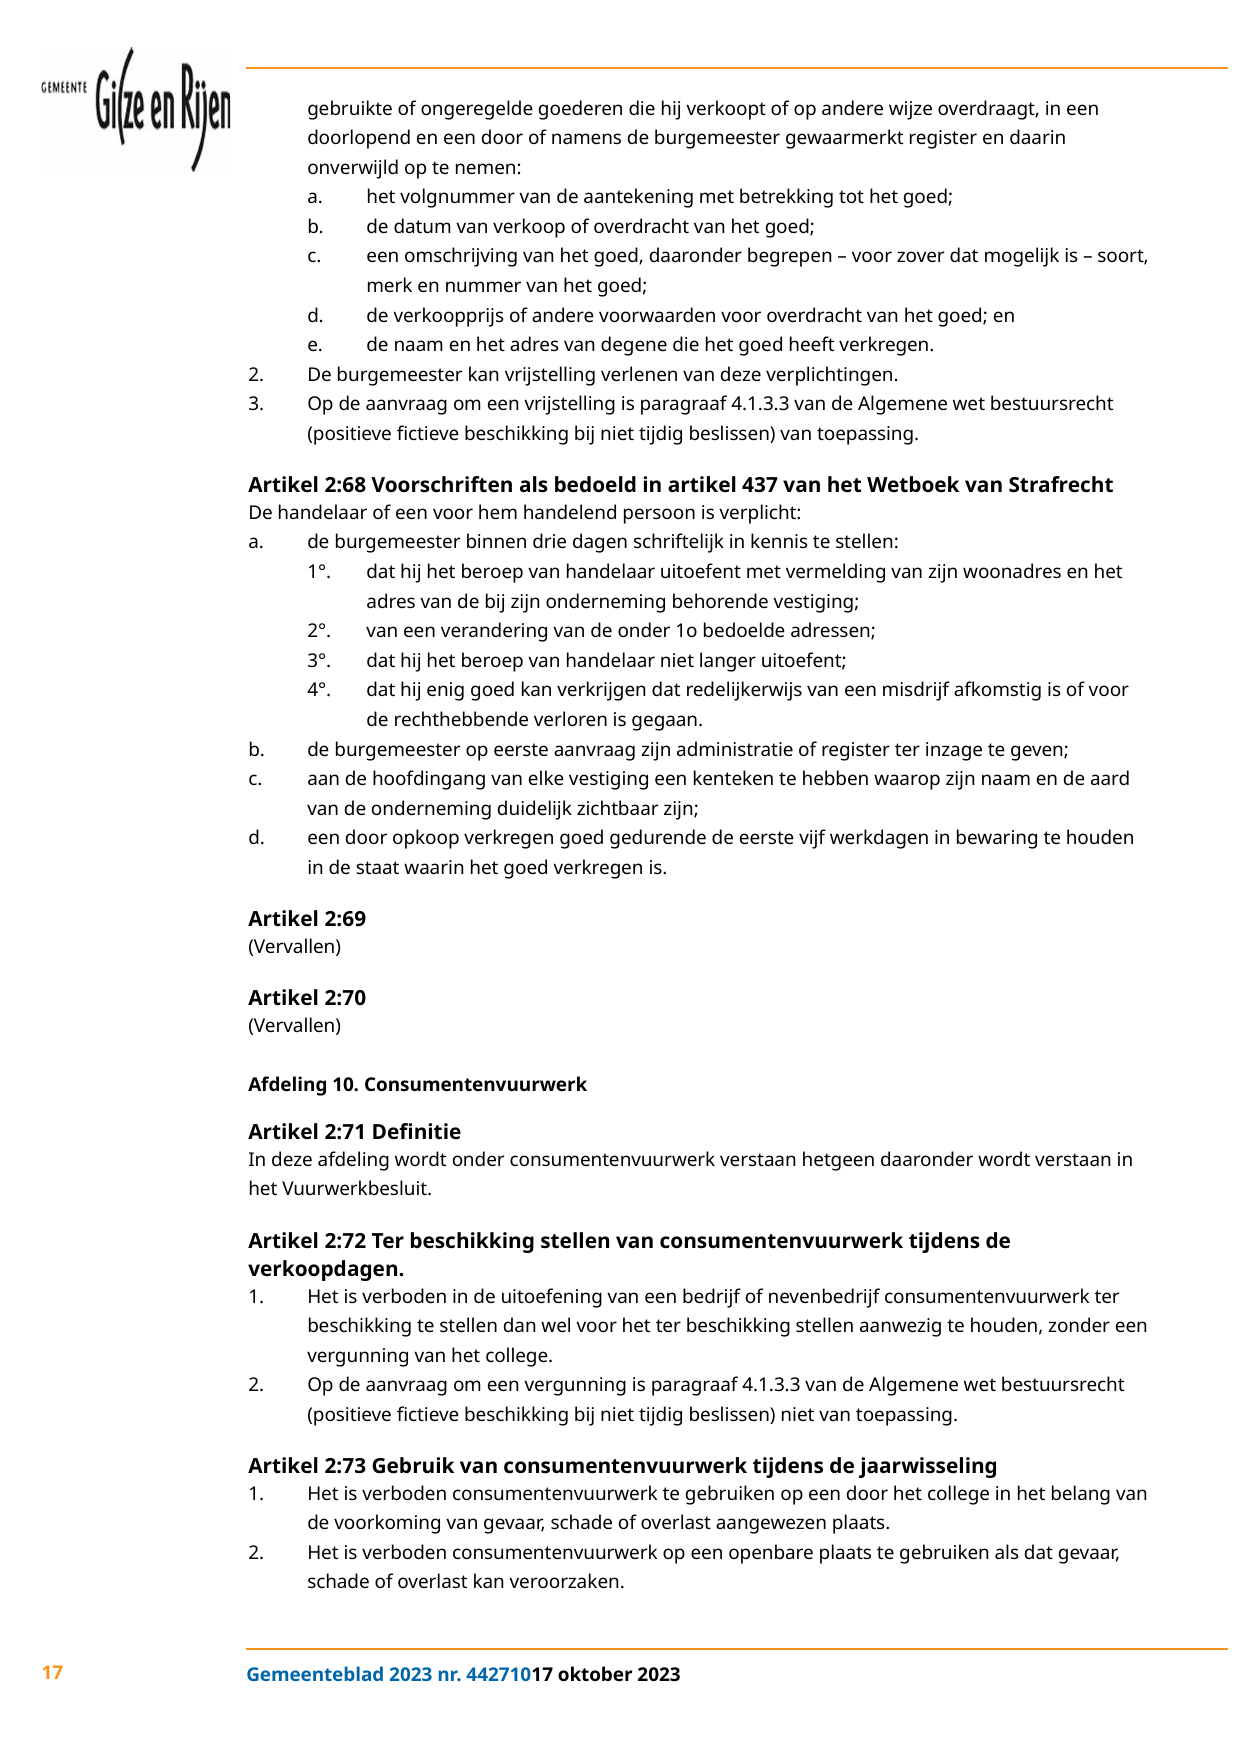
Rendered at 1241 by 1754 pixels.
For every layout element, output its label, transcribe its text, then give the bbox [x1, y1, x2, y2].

list dat hij enig goed kan verkrijgen dat redelijkerwijs van een misdrijf afkomstig is of voor de rechthebbende verloren is gegaan. [307, 677, 1152, 732]
text Artikel 2:72 Ter beschikking stellen van consumentenvuurwerk tijdens de verkoopdagen. [248, 1226, 1152, 1283]
list van een verandering van de onder 1o bedoelde adressen; [307, 617, 1152, 643]
list de verkoopprijs of andere voorwaarden voor overdracht van het goed; en [307, 302, 1152, 328]
list Op de aanvraag om een vrijstelling is paragraaf 4.1.3.3 van de Algemene wet bestuursrecht (positieve fictieve beschikking bij niet tijdig beslissen) van toepassing. [248, 391, 1152, 446]
list dat hij het beroep van handelaar uitoefent met vermelding van zijn woonadres en het adres van de bij zijn onderneming behorende vestiging; [307, 558, 1152, 613]
list de burgemeester op eerste aanvraag zijn administratie of register ter inzage te geven; [248, 736, 1152, 761]
list Op de aanvraag om een vergunning is paragraaf 4.1.3.3 van de Algemene wet bestuursrecht (positieve fictieve beschikking bij niet tijdig beslissen) niet van toepassing. [248, 1372, 1152, 1427]
text Artikel 2:73 Gebruik van consumentenvuurwerk tijdens de jaarwisseling [248, 1452, 1152, 1480]
text (Vervallen) [248, 1012, 1152, 1037]
list een omschrijving van het goed, daaronder begrepen – voor zover dat mogelijk is – soort, merk en nummer van het goed; [307, 243, 1152, 298]
list aan de hoofdingang van elke vestiging een kenteken te hebben waarop zijn naam en de aard van de onderneming duidelijk zichtbaar zijn; [248, 765, 1152, 821]
list een door opkoop verkregen goed gedurende de eerste vijf werkdagen in bewaring te houden in de staat waarin het goed verkregen is. [248, 824, 1152, 880]
text Afdeling 10. Consumentenvuurwerk [248, 1071, 1152, 1097]
list Het is verboden in de uitoefening van een bedrijf of nevenbedrijf consumentenvuurwerk ter beschikking te stellen dan wel voor het ter beschikking stellen aanwezig te houden, zonder een vergunning van het college. [248, 1283, 1152, 1368]
list Het is verboden consumentenvuurwerk op een openbare plaats te gebruiken als dat gevaar, schade of overlast kan veroorzaken. [248, 1539, 1152, 1594]
list Het is verboden consumentenvuurwerk te gebruiken op een door het college in het belang van de voorkoming van gevaar, schade of overlast aangewezen plaats. [248, 1480, 1152, 1535]
text (Vervallen) [248, 933, 1152, 959]
list De burgemeester kan vrijstelling verlenen van deze verplichtingen. [248, 361, 1152, 387]
text Artikel 2:71 Definitie [248, 1117, 1152, 1146]
list de burgemeester binnen drie dagen schriftelijk in kennis te stellen: [248, 529, 1152, 554]
picture [41, 47, 231, 172]
list dat hij het beroep van handelaar niet langer uitoefent; [307, 647, 1152, 673]
list het volgnummer van de aantekening met betrekking tot het goed; [307, 183, 1152, 209]
list gebruikte of ongeregelde goederen die hij verkoopt of op andere wijze overdraagt, in een doorlopend en een door of namens de burgemeester gewaarmerkt register en daarin onverwijld op te nemen: [248, 95, 1152, 180]
list de naam en het adres van degene die het goed heeft verkregen. [307, 331, 1152, 357]
text Artikel 2:68 Voorschriften als bedoeld in artikel 437 van het Wetboek van Strafrecht [248, 471, 1152, 499]
list de datum van verkoop of overdracht van het goed; [307, 213, 1152, 239]
text In deze afdeling wordt onder consumentenvuurwerk verstaan hetgeen daaronder wordt verstaan in het Vuurwerkbesluit. [248, 1146, 1152, 1201]
text Artikel 2:69 [248, 904, 1152, 933]
text De handelaar of een voor hem handelend persoon is verplicht: [248, 499, 1152, 525]
text Artikel 2:70 [248, 983, 1152, 1012]
